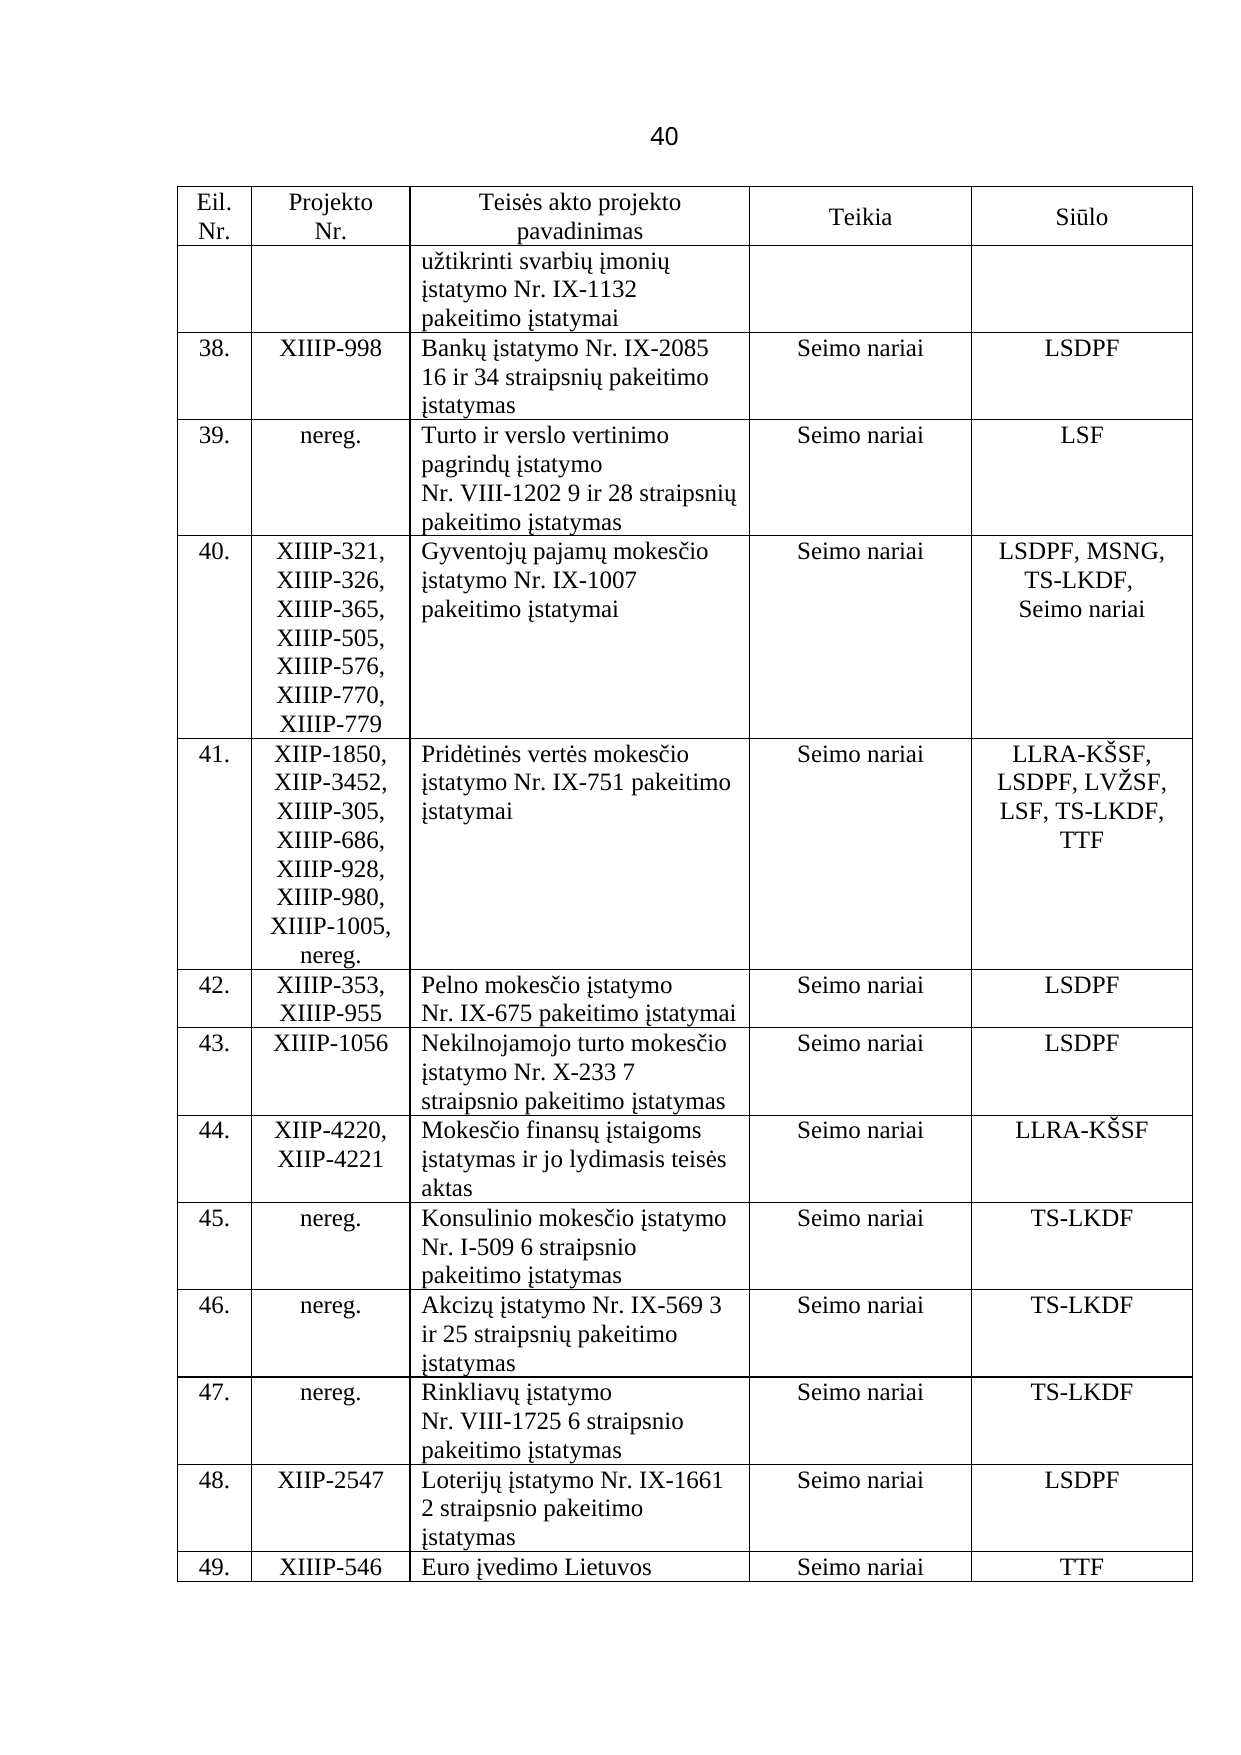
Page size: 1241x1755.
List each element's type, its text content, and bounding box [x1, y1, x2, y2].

table_cell 45. [178, 1203, 251, 1289]
table_cell LSDPF [972, 970, 1192, 1027]
table_cell Seimo nariai [750, 739, 971, 969]
table_cell Konsulinio mokesčio įstatymo Nr. I-509 6 straipsnio pakeitimo įstatymas [411, 1203, 749, 1289]
table_cell 47. [178, 1378, 251, 1464]
table_cell Gyventojų pajamų mokesčio įstatymo Nr. IX-1007 pakeitimo įstatymai [411, 536, 749, 738]
table_cell Seimo nariai [750, 1465, 971, 1551]
table_cell 43. [178, 1028, 251, 1114]
table_cell nereg. [252, 420, 409, 535]
table_cell Pelno mokesčio įstatymo Nr. IX-675 pakeitimo įstatymai [411, 970, 749, 1027]
table_cell 42. [178, 970, 251, 1027]
table_cell Mokesčio finansų įstaigoms įstatymas ir jo lydimasis teisės aktas [411, 1116, 749, 1202]
table_header Siūlo [972, 187, 1192, 245]
table_header Teikia [750, 187, 971, 245]
table_cell Akcizų įstatymo Nr. IX-569 3 ir 25 straipsnių pakeitimo įstatymas [411, 1290, 749, 1376]
table_cell TS-LKDF [972, 1290, 1192, 1376]
table_cell Seimo nariai [750, 536, 971, 738]
table_cell Euro įvedimo Lietuvos [411, 1552, 749, 1581]
table_cell LSDPF, MSNG, TS-LKDF, Seimo nariai [972, 536, 1192, 738]
table_cell XIIP-4220, XIIP-4221 [252, 1116, 409, 1202]
table_cell TS-LKDF [972, 1378, 1192, 1464]
table_cell Pridėtinės vertės mokesčio įstatymo Nr. IX-751 pakeitimo įstatymai [411, 739, 749, 969]
table_cell Seimo nariai [750, 1028, 971, 1114]
table_cell LSDPF [972, 1028, 1192, 1114]
table_cell XIIP-1850, XIIP-3452, XIIIP-305, XIIIP-686, XIIIP-928, XIIIP-980, XIIIP-1005, nereg. [252, 739, 409, 969]
table_cell nereg. [252, 1378, 409, 1464]
table_cell LSDPF [972, 1465, 1192, 1551]
table_header Eil. Nr. [178, 187, 251, 245]
table_cell Seimo nariai [750, 1378, 971, 1464]
table_cell 49. [178, 1552, 251, 1581]
table_header Teisės akto projekto pavadinimas [411, 187, 749, 245]
table_cell 39. [178, 420, 251, 535]
table_cell užtikrinti svarbių įmonių įstatymo Nr. IX-1132 pakeitimo įstatymai [411, 246, 749, 332]
table_cell Seimo nariai [750, 420, 971, 535]
table_cell 41. [178, 739, 251, 969]
table_cell XIIIP-1056 [252, 1028, 409, 1114]
table_cell LLRA-KŠSF, LSDPF, LVŽSF, LSF, TS-LKDF, TTF [972, 739, 1192, 969]
table_cell nereg. [252, 1203, 409, 1289]
table_cell 40. [178, 536, 251, 738]
table_cell Rinkliavų įstatymo Nr. VIII-1725 6 straipsnio pakeitimo įstatymas [411, 1378, 749, 1464]
table_cell Seimo nariai [750, 333, 971, 419]
table_cell TTF [972, 1552, 1192, 1581]
table_cell [750, 246, 971, 332]
table_cell LLRA-KŠSF [972, 1116, 1192, 1202]
table_cell XIIP-2547 [252, 1465, 409, 1551]
table_cell [178, 246, 251, 332]
table_cell [972, 246, 1192, 332]
table_cell 46. [178, 1290, 251, 1376]
table_cell Seimo nariai [750, 1116, 971, 1202]
table_cell XIIIP-546 [252, 1552, 409, 1581]
table_cell nereg. [252, 1290, 409, 1376]
table_cell LSDPF [972, 333, 1192, 419]
table_cell XIIIP-353, XIIIP-955 [252, 970, 409, 1027]
table_cell XIIIP-998 [252, 333, 409, 419]
table_cell Seimo nariai [750, 1203, 971, 1289]
table_cell [252, 246, 409, 332]
table_cell Turto ir verslo vertinimo pagrindų įstatymo Nr. VIII-1202 9 ir 28 straipsnių pakeitimo įstatymas [411, 420, 749, 535]
table_cell LSF [972, 420, 1192, 535]
table_cell 38. [178, 333, 251, 419]
table_cell Seimo nariai [750, 1552, 971, 1581]
table_cell Seimo nariai [750, 970, 971, 1027]
table_cell 48. [178, 1465, 251, 1551]
table_cell Bankų įstatymo Nr. IX-2085 16 ir 34 straipsnių pakeitimo įstatymas [411, 333, 749, 419]
table_cell TS-LKDF [972, 1203, 1192, 1289]
table_cell Loterijų įstatymo Nr. IX-1661 2 straipsnio pakeitimo įstatymas [411, 1465, 749, 1551]
table_cell Seimo nariai [750, 1290, 971, 1376]
table_cell XIIIP-321, XIIIP-326, XIIIP-365, XIIIP-505, XIIIP-576, XIIIP-770, XIIIP-779 [252, 536, 409, 738]
table_header Projekto Nr. [252, 187, 409, 245]
table_cell Nekilnojamojo turto mokesčio įstatymo Nr. X-233 7 straipsnio pakeitimo įstatymas [411, 1028, 749, 1114]
table_cell 44. [178, 1116, 251, 1202]
